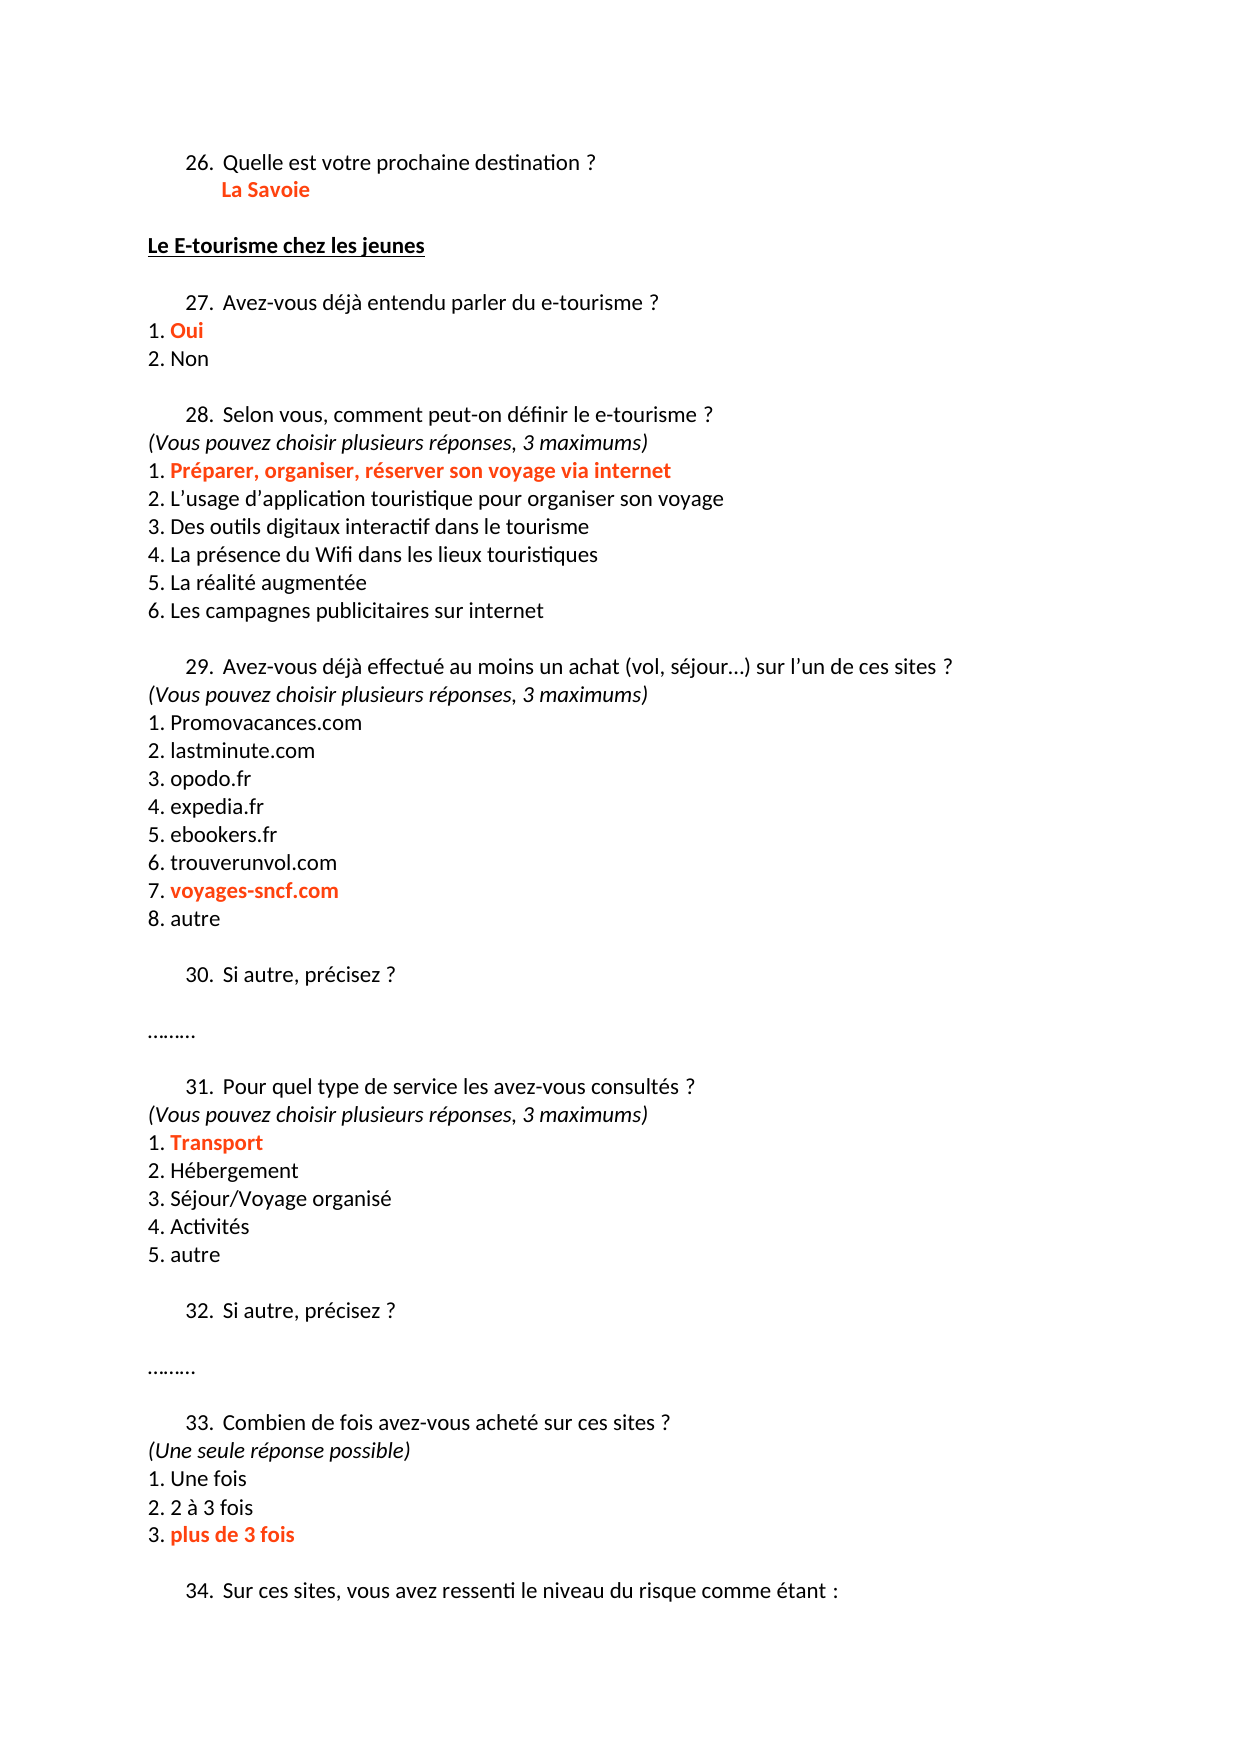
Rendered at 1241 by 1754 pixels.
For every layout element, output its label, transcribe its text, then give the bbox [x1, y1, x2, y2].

text 5. La réalité augmentée [148, 568, 1093, 596]
text (Vous pouvez choisir plusieurs réponses, 3 maximums) [148, 1100, 1093, 1128]
text 2. L’usage d’application touristique pour organiser son voyage [148, 484, 1093, 512]
text 2. Hébergement [148, 1156, 1093, 1184]
text Le E-tourisme chez les jeunes [148, 232, 1093, 260]
text 2. lastminute.com [148, 736, 1093, 764]
list Combien de fois avez-vous acheté sur ces sites ? [185, 1408, 1093, 1437]
text 8. autre [148, 904, 1093, 932]
list Selon vous, comment peut-on définir le e-tourisme ? [185, 400, 1093, 428]
list Si autre, précisez ? [185, 960, 1093, 988]
text 6. Les campagnes publicitaires sur internet [148, 596, 1093, 624]
text 7. voyages-sncf.com [148, 876, 1093, 904]
text 4. La présence du Wifi dans les lieux touristiques [148, 540, 1093, 568]
list Avez-vous déjà entendu parler du e-tourisme ? [185, 288, 1093, 316]
text ……… [148, 1016, 1093, 1044]
text 4. Activités [148, 1212, 1093, 1240]
text (Vous pouvez choisir plusieurs réponses, 3 maximums) [148, 428, 1093, 456]
text 5. autre [148, 1240, 1093, 1268]
text 1. Promovacances.com [148, 708, 1093, 736]
text (Vous pouvez choisir plusieurs réponses, 3 maximums) [148, 680, 1093, 708]
text 3. Séjour/Voyage organisé [148, 1184, 1093, 1212]
list Si autre, précisez ? [185, 1296, 1093, 1324]
text (Une seule réponse possible) [148, 1437, 1093, 1464]
text 4. expedia.fr [148, 792, 1093, 820]
list Pour quel type de service les avez-vous consultés ? [185, 1072, 1093, 1100]
text 6. trouverunvol.com [148, 848, 1093, 876]
text 1. Oui [148, 316, 1093, 344]
text 3. plus de 3 fois [148, 1521, 1093, 1549]
text 1. Préparer, organiser, réserver son voyage via internet [148, 456, 1093, 484]
text ……… [148, 1352, 1093, 1381]
text 1. Transport [148, 1128, 1093, 1156]
text 3. opodo.fr [148, 764, 1093, 792]
text 1. Une fois [148, 1464, 1093, 1493]
text 3. Des outils digitaux interactif dans le tourisme [148, 512, 1093, 540]
list Avez-vous déjà effectué au moins un achat (vol, séjour…) sur l’un de ces sites ? [185, 652, 1093, 680]
text La Savoie [148, 176, 1093, 204]
list Sur ces sites, vous avez ressenti le niveau du risque comme étant : [185, 1577, 1093, 1605]
text 5. ebookers.fr [148, 820, 1093, 848]
text 2. 2 à 3 fois [148, 1493, 1093, 1521]
list Quelle est votre prochaine destination ? [185, 148, 1093, 176]
text 2. Non [148, 344, 1093, 372]
